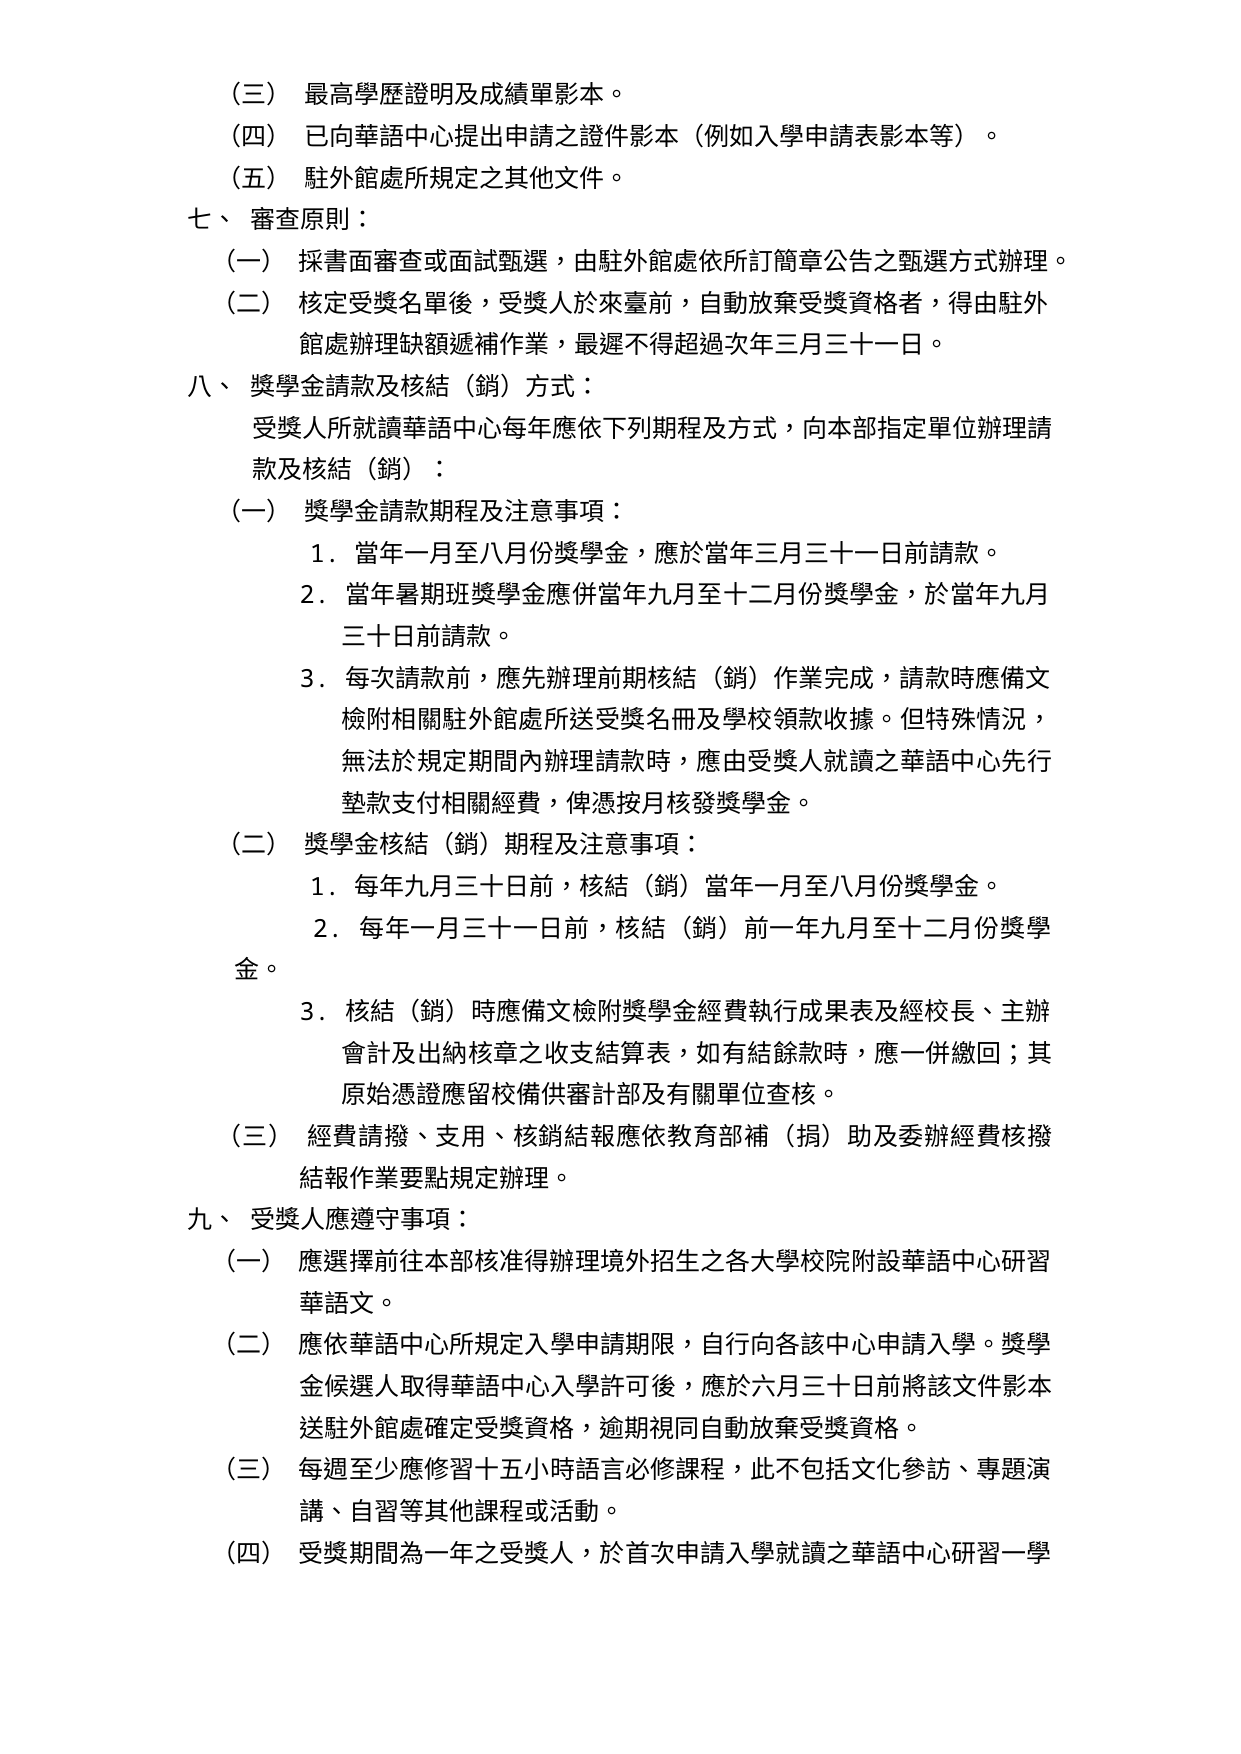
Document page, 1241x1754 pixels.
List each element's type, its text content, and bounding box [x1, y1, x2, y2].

text （四） 受獎期間為一年之受獎人，於首次申請入學就讀之華語中心研習一學 [211, 1533, 1053, 1569]
text 九、 受獎人應遵守事項： [187, 1200, 1053, 1236]
text 3. 每次請款前，應先辦理前期核結（銷）作業完成，請款時應備文檢附相關駐外館處所送受獎名冊及學校領款收據。但特殊情況，無法於規定期間內辦理請款時，應由受獎人就讀之華語中心先行墊款支付相關經費，俾憑按月核發獎學金。 [299, 658, 1053, 819]
text 2. 每年一月三十一日前，核結（銷）前一年九月至十二月份獎學金。 [234, 908, 1053, 986]
text 3. 核結（銷）時應備文檢附獎學金經費執行成果表及經校長、主辦會計及出納核章之收支結算表，如有結餘款時，應一併繳回；其原始憑證應留校備供審計部及有關單位查核。 [299, 992, 1053, 1111]
text （三） 經費請撥、支用、核銷結報應依教育部補（捐）助及委辦經費核撥結報作業要點規定辦理。 [217, 1117, 1053, 1194]
text （一） 獎學金請款期程及注意事項： [217, 492, 1053, 528]
text （四） 已向華語中心提出申請之證件影本（例如入學申請表影本等）。 [217, 117, 1053, 153]
text （一） 應選擇前往本部核准得辦理境外招生之各大學校院附設華語中心研習華語文。 [211, 1242, 1053, 1319]
text （三） 每週至少應修習十五小時語言必修課程，此不包括文化參訪、專題演講、自習等其他課程或活動。 [211, 1450, 1053, 1528]
text 1. 當年一月至八月份獎學金，應於當年三月三十一日前請款。 [234, 533, 1053, 569]
text 七、 審查原則： [187, 200, 1053, 236]
text 2. 當年暑期班獎學金應併當年九月至十二月份獎學金，於當年九月三十日前請款。 [299, 575, 1053, 653]
text （二） 應依華語中心所規定入學申請期限，自行向各該中心申請入學。獎學金候選人取得華語中心入學許可後，應於六月三十日前將該文件影本送駐外館處確定受獎資格，逾期視同自動放棄受獎資格。 [211, 1325, 1053, 1444]
text 1. 每年九月三十日前，核結（銷）當年一月至八月份獎學金。 [234, 867, 1053, 903]
text 受獎人所就讀華語中心每年應依下列期程及方式，向本部指定單位辦理請款及核結（銷）： [252, 408, 1053, 486]
text （一） 採書面審查或面試甄選，由駐外館處依所訂簡章公告之甄選方式辦理。 [211, 242, 1053, 278]
text （三） 最高學歷證明及成績單影本。 [217, 75, 1053, 111]
text （二） 核定受獎名單後，受獎人於來臺前，自動放棄受獎資格者，得由駐外館處辦理缺額遞補作業，最遲不得超過次年三月三十一日。 [211, 283, 1053, 361]
text （二） 獎學金核結（銷）期程及注意事項： [217, 825, 1053, 861]
text （五） 駐外館處所規定之其他文件。 [217, 158, 1053, 194]
text 八、 獎學金請款及核結（銷）方式： [187, 367, 1053, 403]
